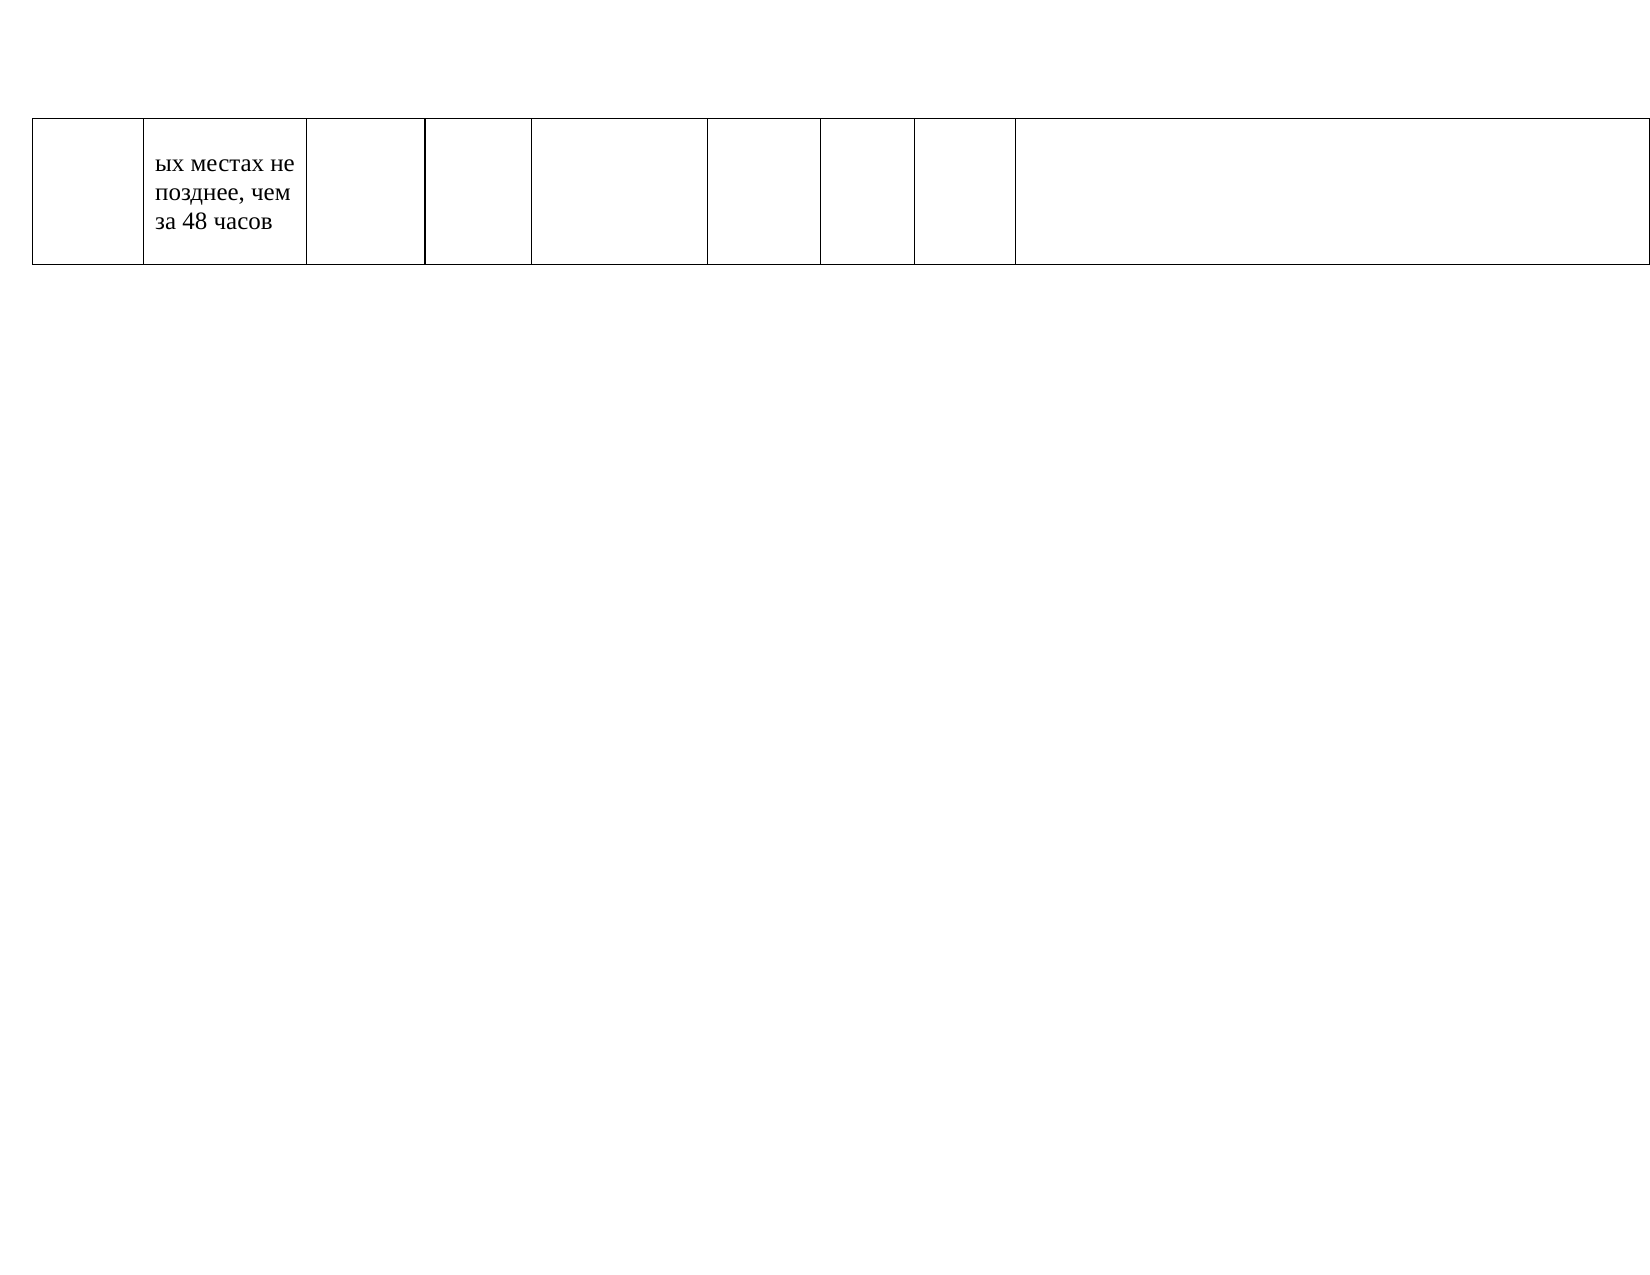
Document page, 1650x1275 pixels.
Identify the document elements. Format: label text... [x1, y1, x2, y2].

table_cell [1016, 119, 1649, 264]
table_cell [307, 119, 424, 264]
table_cell [532, 119, 707, 264]
table_cell [426, 119, 531, 264]
table_cell [821, 119, 914, 264]
table_cell [708, 119, 820, 264]
table_cell [33, 119, 143, 264]
table_cell [915, 119, 1015, 264]
table_cell ых местах не позднее, чем за 48 часов [144, 119, 306, 264]
